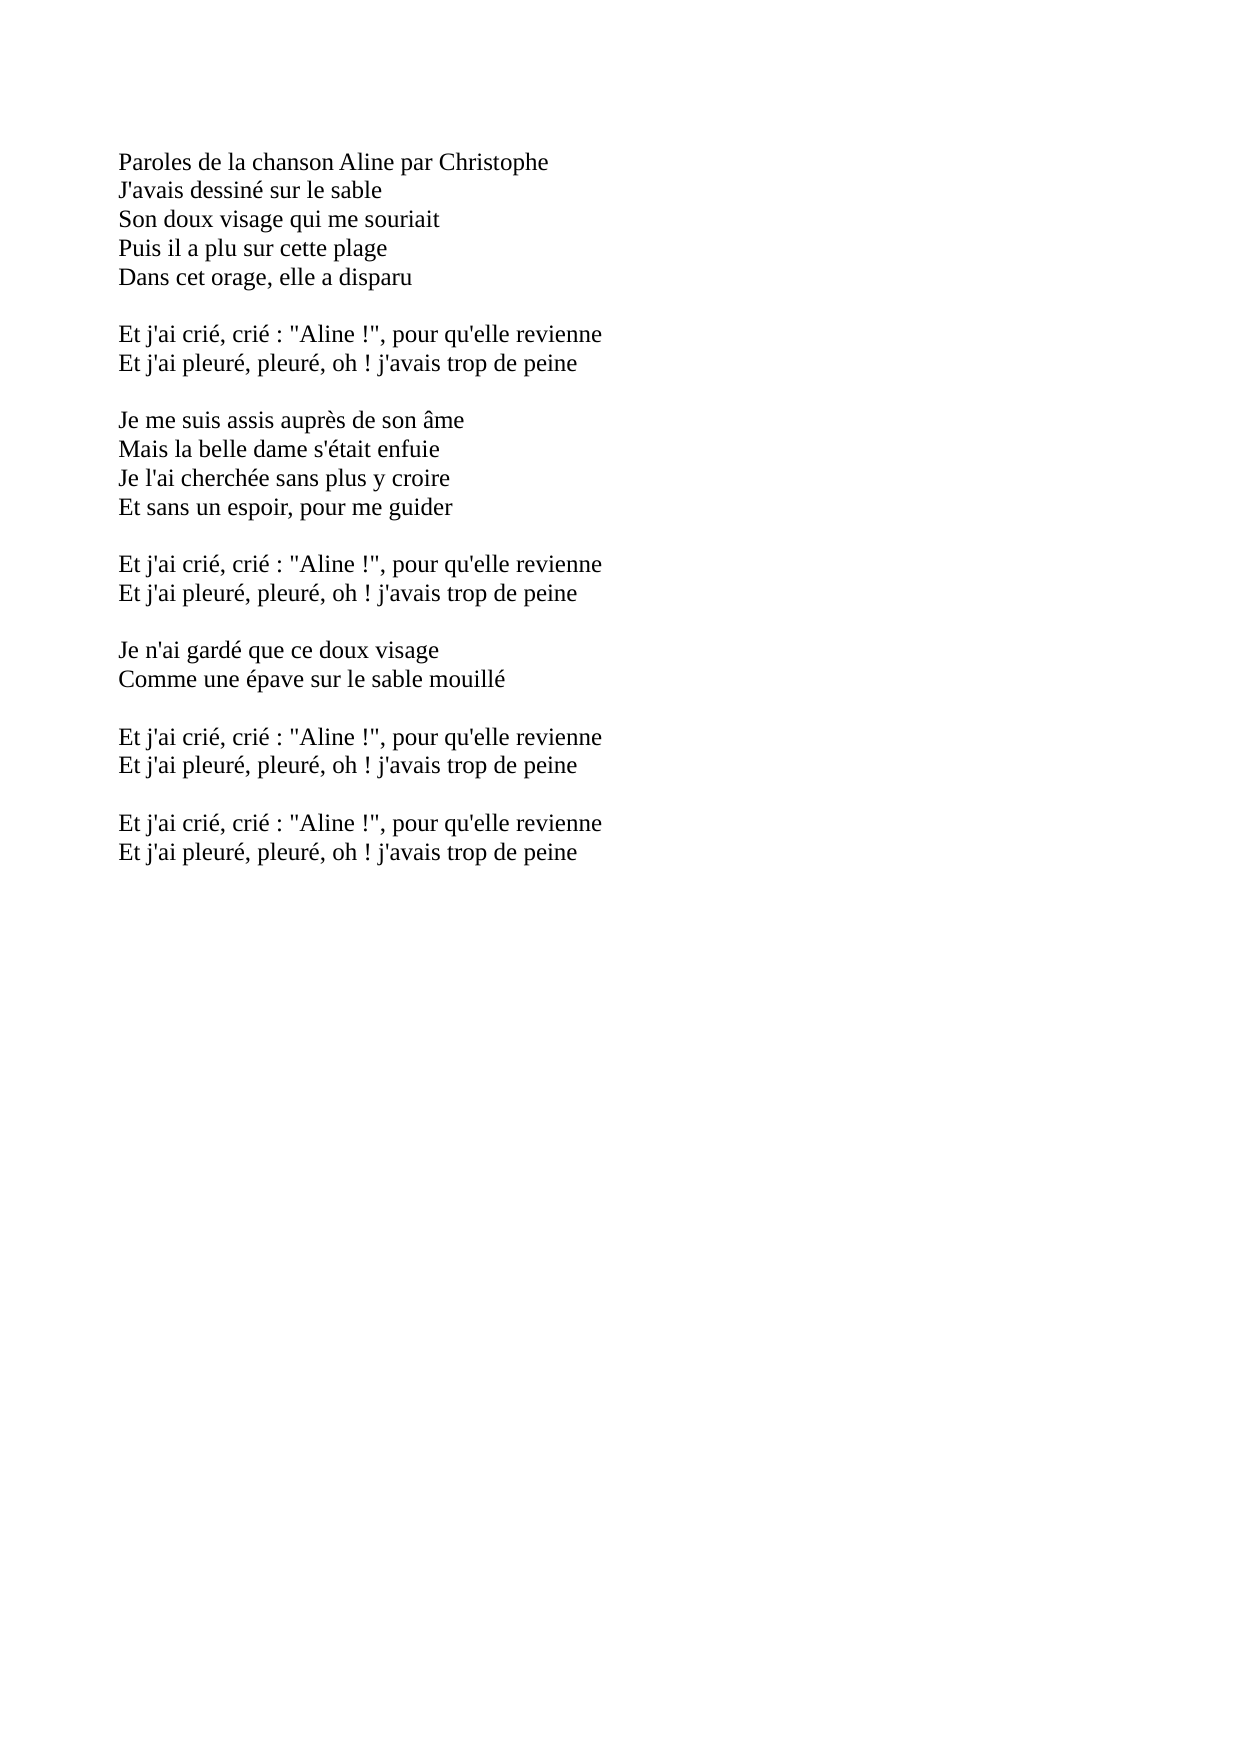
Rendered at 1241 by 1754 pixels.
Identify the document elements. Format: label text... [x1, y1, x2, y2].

text Et j'ai pleuré, pleuré, oh ! j'avais trop de peine [118, 578, 1122, 607]
text Dans cet orage, elle a disparu [118, 262, 1122, 291]
text Mais la belle dame s'était enfuie [118, 434, 1122, 463]
text Son doux visage qui me souriait [118, 204, 1122, 233]
text Et j'ai crié, crié : "Aline !", pour qu'elle revienne [118, 722, 1122, 751]
text Comme une épave sur le sable mouillé [118, 664, 1122, 693]
text J'avais dessiné sur le sable [118, 176, 1122, 204]
text Je l'ai cherchée sans plus y croire [118, 463, 1122, 492]
text Et j'ai crié, crié : "Aline !", pour qu'elle revienne [118, 549, 1122, 578]
text Et j'ai crié, crié : "Aline !", pour qu'elle revienne [118, 319, 1122, 348]
text Et sans un espoir, pour me guider [118, 492, 1122, 521]
text Et j'ai crié, crié : "Aline !", pour qu'elle revienne [118, 808, 1122, 837]
text Je n'ai gardé que ce doux visage [118, 636, 1122, 664]
text Puis il a plu sur cette plage [118, 233, 1122, 262]
text Paroles de la chanson Aline par Christophe [118, 147, 1122, 176]
text Et j'ai pleuré, pleuré, oh ! j'avais trop de peine [118, 837, 1122, 866]
text Et j'ai pleuré, pleuré, oh ! j'avais trop de peine [118, 751, 1122, 779]
text Je me suis assis auprès de son âme [118, 406, 1122, 434]
text Et j'ai pleuré, pleuré, oh ! j'avais trop de peine [118, 348, 1122, 377]
